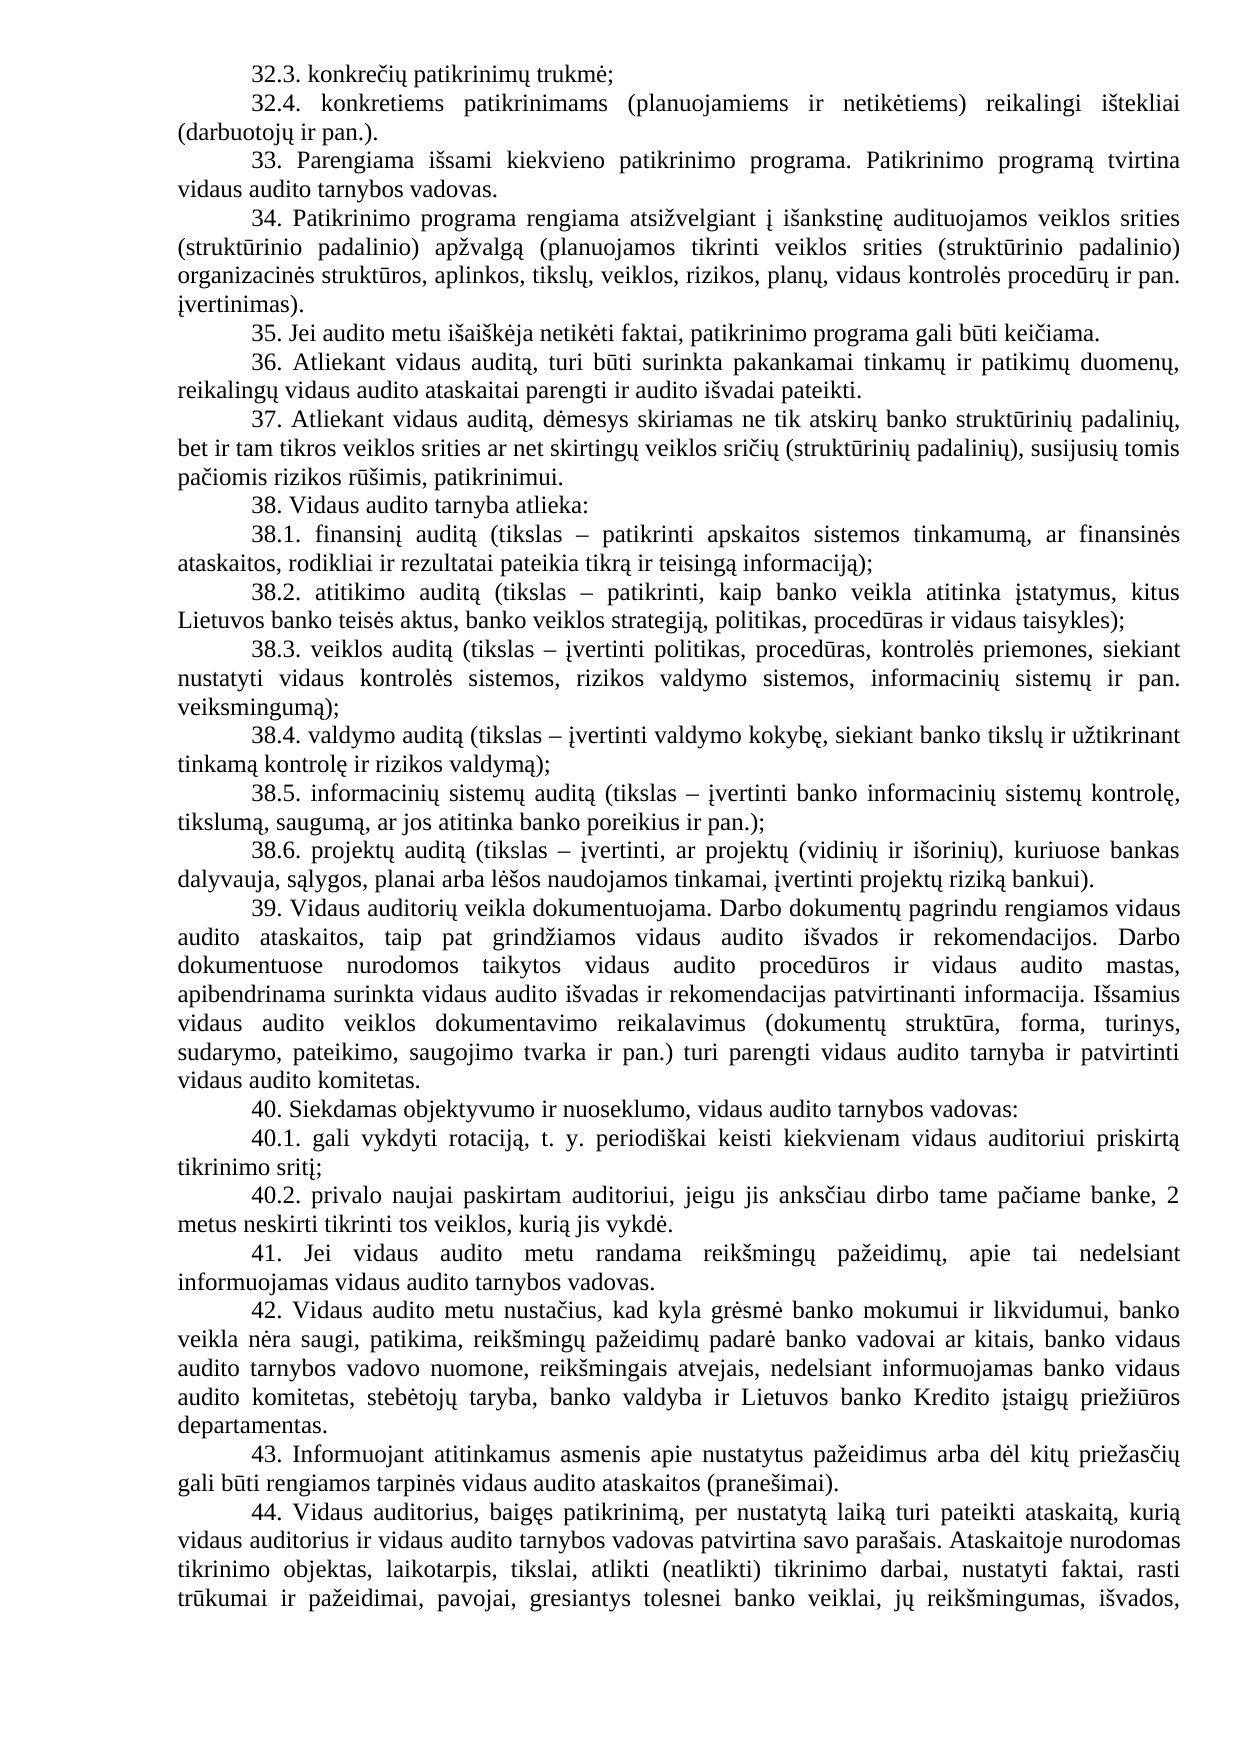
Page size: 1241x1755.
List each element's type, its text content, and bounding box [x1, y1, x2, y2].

text 40.1. gali vykdyti rotaciją, t. y. periodiškai keisti kiekvienam vidaus auditoriui priskirtą tikrinimo sritį; [177, 1123, 1181, 1180]
text 39. Vidaus auditorių veikla dokumentuojama. Darbo dokumentų pagrindu rengiamos vidaus audito ataskaitos, taip pat grindžiamos vidaus audito išvados ir rekomendacijos. Darbo dokumentuose nurodomos taikytos vidaus audito procedūros ir vidaus audito mastas, apibendrinama surinkta vidaus audito išvadas ir rekomendacijas patvirtinanti informacija. Išsamius vidaus audito veiklos dokumentavimo reikalavimus (dokumentų struktūra, forma, turinys, sudarymo, pateikimo, saugojimo tvarka ir pan.) turi parengti vidaus audito tarnyba ir patvirtinti vidaus audito komitetas. [177, 893, 1181, 1094]
text 34. Patikrinimo programa rengiama atsižvelgiant į išankstinę audituojamos veiklos srities (struktūrinio padalinio) apžvalgą (planuojamos tikrinti veiklos srities (struktūrinio padalinio) organizacinės struktūros, aplinkos, tikslų, veiklos, rizikos, planų, vidaus kontrolės procedūrų ir pan. įvertinimas). [177, 203, 1181, 318]
text 38.6. projektų auditą (tikslas – įvertinti, ar projektų (vidinių ir išorinių), kuriuose bankas dalyvauja, sąlygos, planai arba lėšos naudojamos tinkamai, įvertinti projektų riziką bankui). [177, 835, 1181, 893]
text 38.1. finansinį auditą (tikslas – patikrinti apskaitos sistemos tinkamumą, ar finansinės ataskaitos, rodikliai ir rezultatai pateikia tikrą ir teisingą informaciją); [177, 519, 1181, 577]
text 38.5. informacinių sistemų auditą (tikslas – įvertinti banko informacinių sistemų kontrolę, tikslumą, saugumą, ar jos atitinka banko poreikius ir pan.); [177, 778, 1181, 835]
text 32.4. konkretiems patikrinimams (planuojamiems ir netikėtiems) reikalingi ištekliai (darbuotojų ir pan.). [177, 88, 1181, 145]
text 36. Atliekant vidaus auditą, turi būti surinkta pakankamai tinkamų ir patikimų duomenų, reikalingų vidaus audito ataskaitai parengti ir audito išvadai pateikti. [177, 347, 1181, 404]
text 42. Vidaus audito metu nustačius, kad kyla grėsmė banko mokumui ir likvidumui, banko veikla nėra saugi, patikima, reikšmingų pažeidimų padarė banko vadovai ar kitais, banko vidaus audito tarnybos vadovo nuomone, reikšmingais atvejais, nedelsiant informuojamas banko vidaus audito komitetas, stebėtojų taryba, banko valdyba ir Lietuvos banko Kredito įstaigų priežiūros departamentas. [177, 1295, 1181, 1439]
text 38.4. valdymo auditą (tikslas – įvertinti valdymo kokybę, siekiant banko tikslų ir užtikrinant tinkamą kontrolę ir rizikos valdymą); [177, 720, 1181, 778]
text 37. Atliekant vidaus auditą, dėmesys skiriamas ne tik atskirų banko struktūrinių padalinių, bet ir tam tikros veiklos srities ar net skirtingų veiklos sričių (struktūrinių padalinių), susijusių tomis pačiomis rizikos rūšimis, patikrinimui. [177, 404, 1181, 490]
text 32.3. konkrečių patikrinimų trukmė; [177, 59, 1181, 88]
text 40. Siekdamas objektyvumo ir nuoseklumo, vidaus audito tarnybos vadovas: [177, 1094, 1181, 1123]
text 38.3. veiklos auditą (tikslas – įvertinti politikas, procedūras, kontrolės priemones, siekiant nustatyti vidaus kontrolės sistemos, rizikos valdymo sistemos, informacinių sistemų ir pan. veiksmingumą); [177, 634, 1181, 720]
text 38. Vidaus audito tarnyba atlieka: [177, 490, 1181, 519]
text 33. Parengiama išsami kiekvieno patikrinimo programa. Patikrinimo programą tvirtina vidaus audito tarnybos vadovas. [177, 145, 1181, 203]
text 43. Informuojant atitinkamus asmenis apie nustatytus pažeidimus arba dėl kitų priežasčių gali būti rengiamos tarpinės vidaus audito ataskaitos (pranešimai). [177, 1439, 1181, 1497]
text 35. Jei audito metu išaiškėja netikėti faktai, patikrinimo programa gali būti keičiama. [177, 318, 1181, 347]
text 40.2. privalo naujai paskirtam auditoriui, jeigu jis anksčiau dirbo tame pačiame banke, 2 metus neskirti tikrinti tos veiklos, kurią jis vykdė. [177, 1180, 1181, 1238]
text 44. Vidaus auditorius, baigęs patikrinimą, per nustatytą laiką turi pateikti ataskaitą, kurią vidaus auditorius ir vidaus audito tarnybos vadovas patvirtina savo parašais. Ataskaitoje nurodomas tikrinimo objektas, laikotarpis, tikslai, atlikti (neatlikti) tikrinimo darbai, nustatyti faktai, rasti trūkumai ir pažeidimai, pavojai, gresiantys tolesnei banko veiklai, jų reikšmingumas, išvados, [177, 1497, 1181, 1612]
text 41. Jei vidaus audito metu randama reikšmingų pažeidimų, apie tai nedelsiant informuojamas vidaus audito tarnybos vadovas. [177, 1238, 1181, 1295]
text 38.2. atitikimo auditą (tikslas – patikrinti, kaip banko veikla atitinka įstatymus, kitus Lietuvos banko teisės aktus, banko veiklos strategiją, politikas, procedūras ir vidaus taisykles); [177, 577, 1181, 634]
